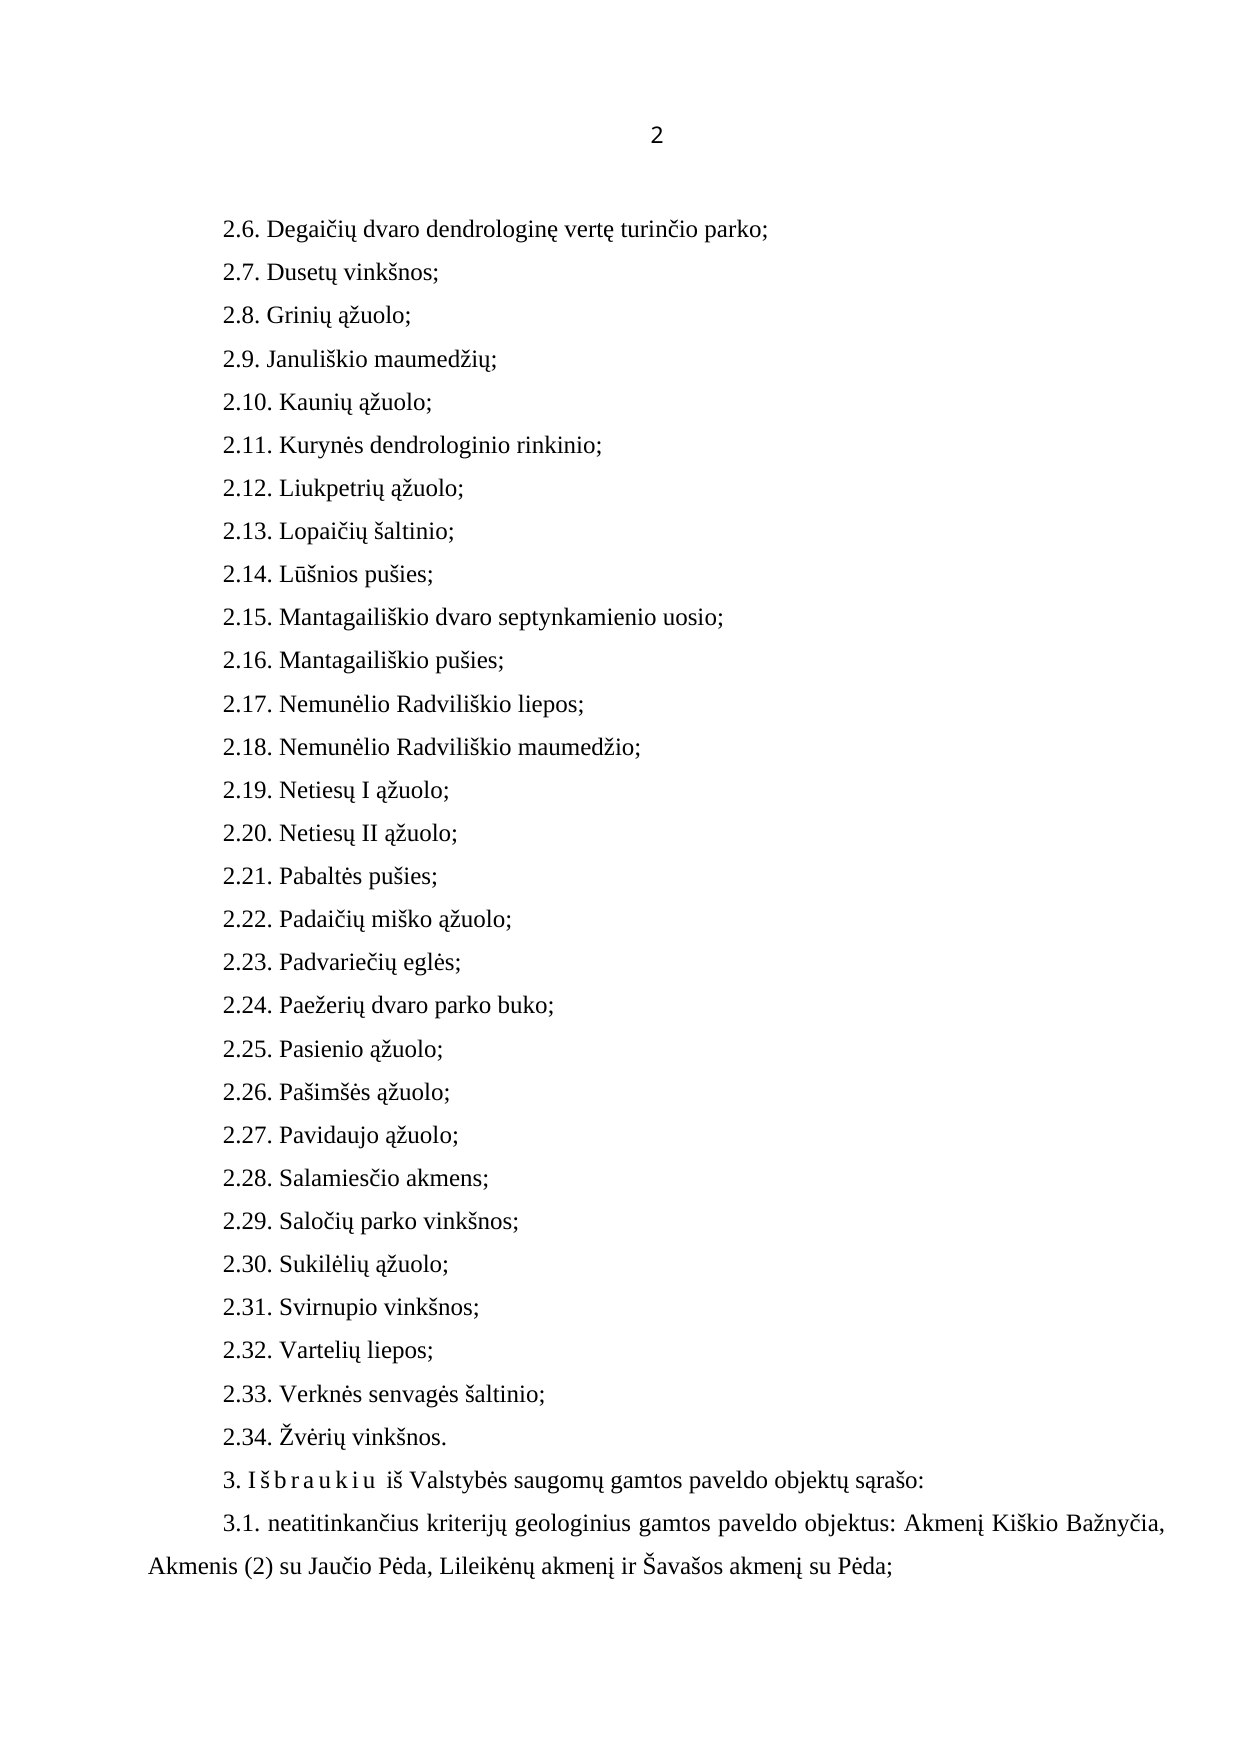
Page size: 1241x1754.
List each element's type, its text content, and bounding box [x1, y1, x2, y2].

text 3. Išbraukiu iš Valstybės saugomų gamtos paveldo objektų sąrašo: [148, 1465, 1166, 1494]
text 2.23. Padvariečių eglės; [148, 947, 1166, 976]
text 2.17. Nemunėlio Radviliškio liepos; [148, 689, 1166, 717]
text 2.21. Pabaltės pušies; [148, 861, 1166, 890]
text 2.27. Pavidaujo ąžuolo; [148, 1120, 1166, 1149]
text 2.19. Netiesų I ąžuolo; [148, 775, 1166, 804]
text 2.34. Žvėrių vinkšnos. [148, 1422, 1166, 1451]
text 2.9. Januliškio maumedžių; [148, 344, 1166, 372]
text 3.1. neatitinkančius kriterijų geologinius gamtos paveldo objektus: Akmenį Kiškio Bažnyčia, Akmenis (2) su Jaučio Pėda, Lileikėnų akmenį ir Šavašos akmenį su Pėda; [148, 1508, 1166, 1580]
text 2.33. Verknės senvagės šaltinio; [148, 1379, 1166, 1407]
text 2.6. Degaičių dvaro dendrologinę vertę turinčio parko; [148, 214, 1166, 243]
text 2.29. Saločių parko vinkšnos; [148, 1206, 1166, 1235]
text 2.15. Mantagailiškio dvaro septynkamienio uosio; [148, 602, 1166, 631]
text 2.20. Netiesų II ąžuolo; [148, 818, 1166, 847]
text 2.31. Svirnupio vinkšnos; [148, 1292, 1166, 1321]
text 2.25. Pasienio ąžuolo; [148, 1034, 1166, 1062]
text 2.24. Paežerių dvaro parko buko; [148, 991, 1166, 1019]
text 2.32. Vartelių liepos; [148, 1336, 1166, 1364]
text 2.12. Liukpetrių ąžuolo; [148, 473, 1166, 502]
text 2.8. Grinių ąžuolo; [148, 301, 1166, 329]
text 2.7. Dusetų vinkšnos; [148, 257, 1166, 286]
text 2.11. Kurynės dendrologinio rinkinio; [148, 430, 1166, 459]
text 2.13. Lopaičių šaltinio; [148, 516, 1166, 545]
text 2.14. Lūšnios pušies; [148, 559, 1166, 588]
text 2.28. Salamiesčio akmens; [148, 1163, 1166, 1192]
text 2.22. Padaičių miško ąžuolo; [148, 904, 1166, 933]
text 2.30. Sukilėlių ąžuolo; [148, 1249, 1166, 1278]
text 2.18. Nemunėlio Radviliškio maumedžio; [148, 732, 1166, 761]
text 2.26. Pašimšės ąžuolo; [148, 1077, 1166, 1106]
text 2.10. Kaunių ąžuolo; [148, 387, 1166, 416]
text 2.16. Mantagailiškio pušies; [148, 646, 1166, 674]
